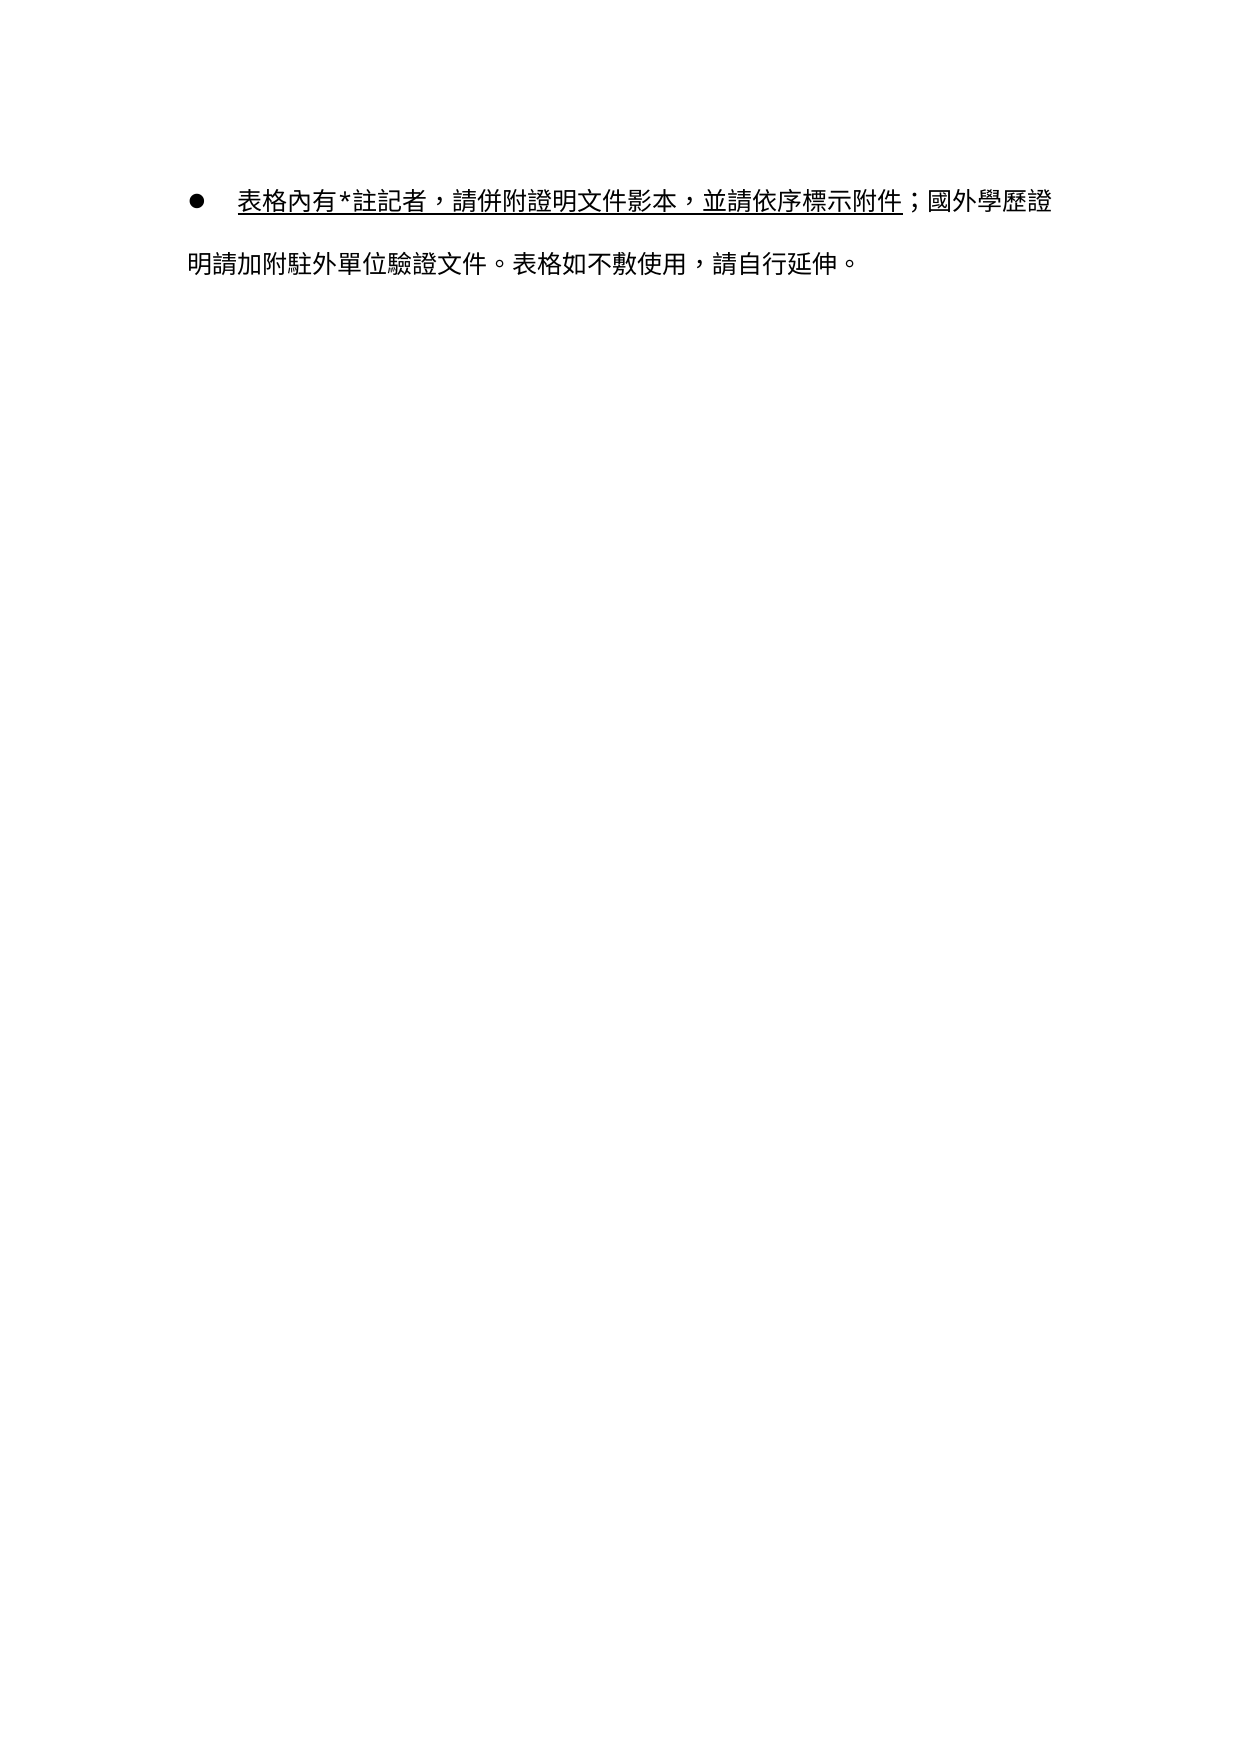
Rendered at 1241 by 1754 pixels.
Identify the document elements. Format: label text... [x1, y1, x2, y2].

list 表格內有*註記者，請併附證明文件影本，並請依序標示附件；國外學歷證明請加附駐外單位驗證文件。表格如不敷使用，請自行延伸。 [187, 158, 1053, 283]
